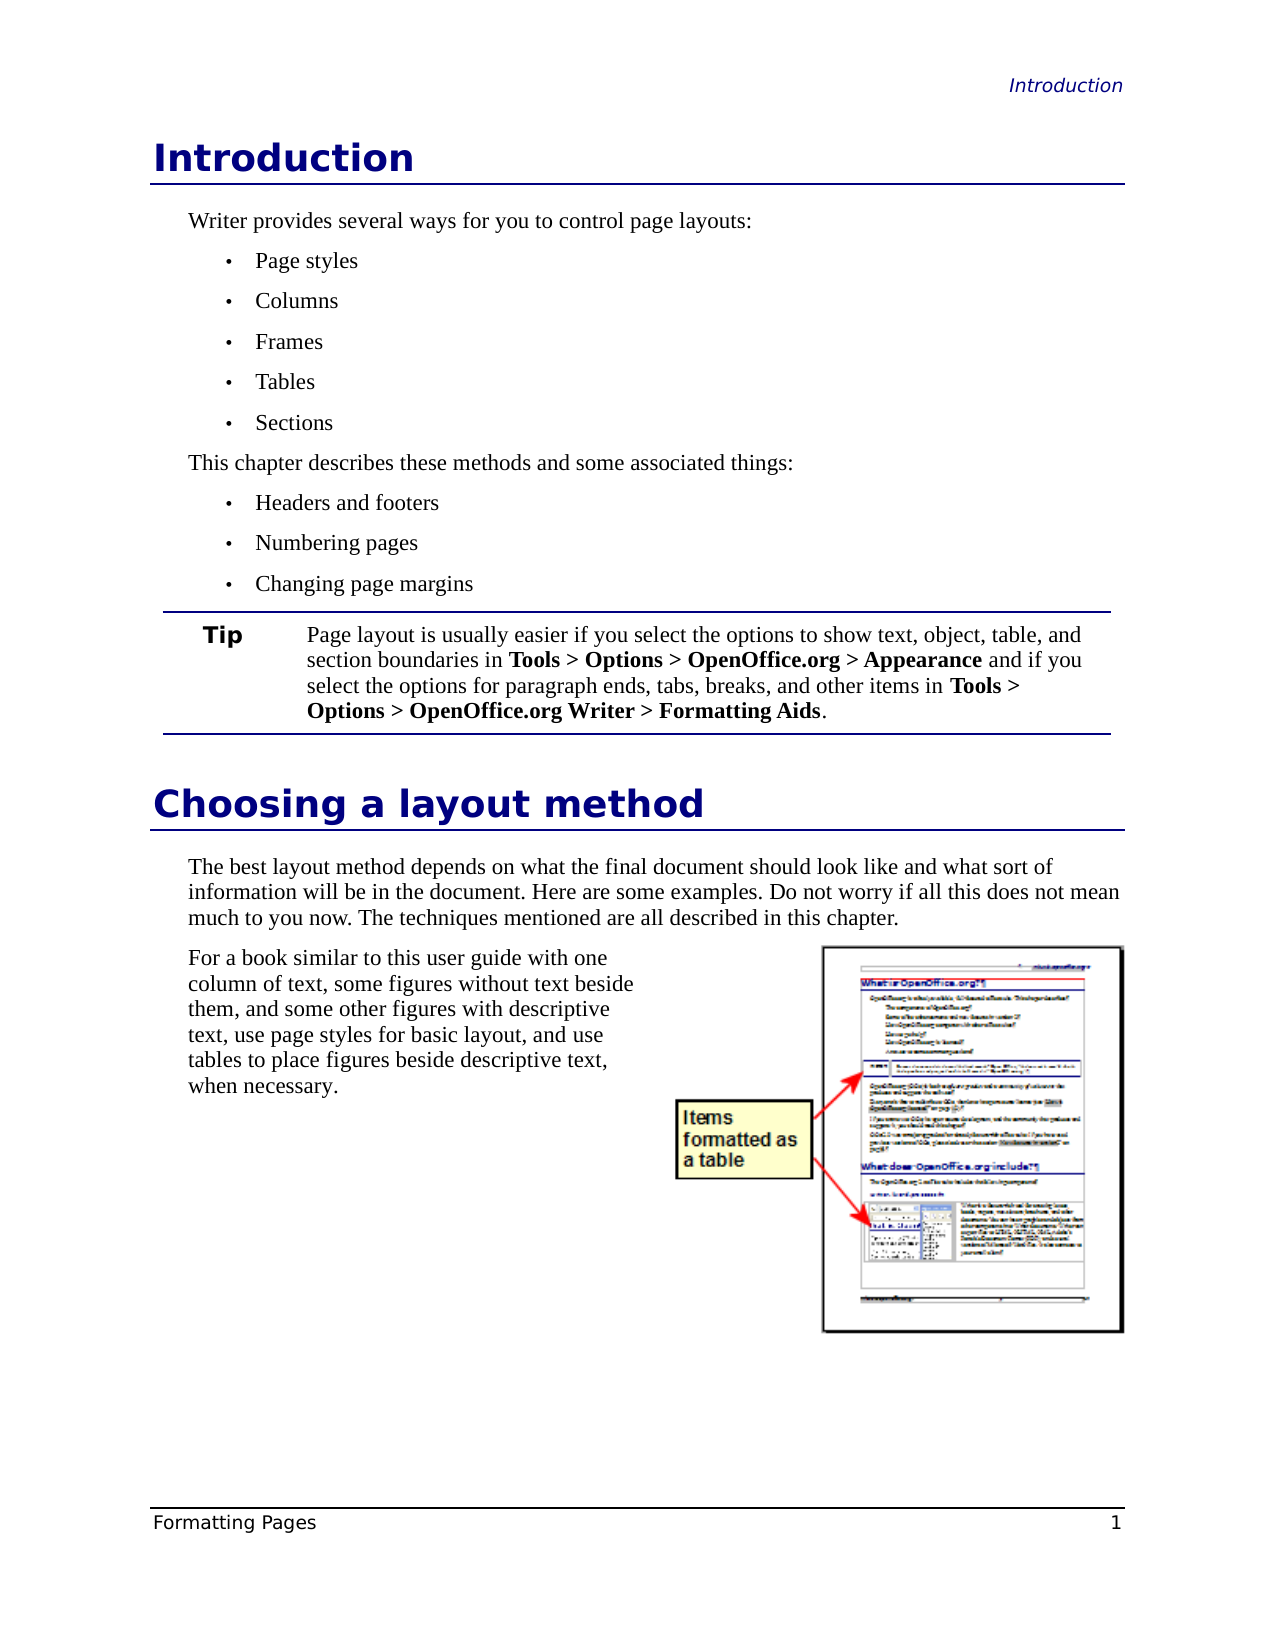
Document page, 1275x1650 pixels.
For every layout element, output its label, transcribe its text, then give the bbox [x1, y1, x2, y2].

text Writer provides several ways for you to control page layouts: [188, 208, 1125, 233]
text The best layout method depends on what the final document should look like and what sort of information will be in the document. Here are some examples. Do not worry if all this does not mean much to you now. The techniques mentioned are all described in this chapter. [188, 854, 1125, 930]
list Columns [226, 288, 1125, 314]
subtitle Choosing a layout method [150, 780, 1125, 829]
table_header [638, 945, 1125, 1364]
list Sections [226, 409, 1125, 435]
list Tables [226, 369, 1125, 394]
table_header For a book similar to this user guide with one column of text, some figures without text beside them, and some other figures with descriptive text, use page styles for basic layout, and use tables to place figures beside descriptive text, when necessary. [150, 945, 637, 1364]
list Numbering pages [226, 530, 1125, 556]
table_header Page layout is usually easier if you select the options to show text, object, table, and section boundaries in Tools > Options > OpenOffice.org > Appearance and if you select the options for paragraph ends, tabs, breaks, and other items in Tools > Options > OpenOffice.org Writer > Formatting Aids. [283, 613, 1111, 733]
list Page styles [226, 248, 1125, 274]
table_header Tip [163, 613, 283, 733]
text This chapter describes these methods and some associated things: [188, 450, 1125, 475]
subtitle Introduction [150, 134, 1125, 183]
list Headers and footers [226, 490, 1125, 516]
list Frames [226, 329, 1125, 354]
picture [675, 945, 1125, 1335]
list Changing page margins [226, 571, 1125, 596]
